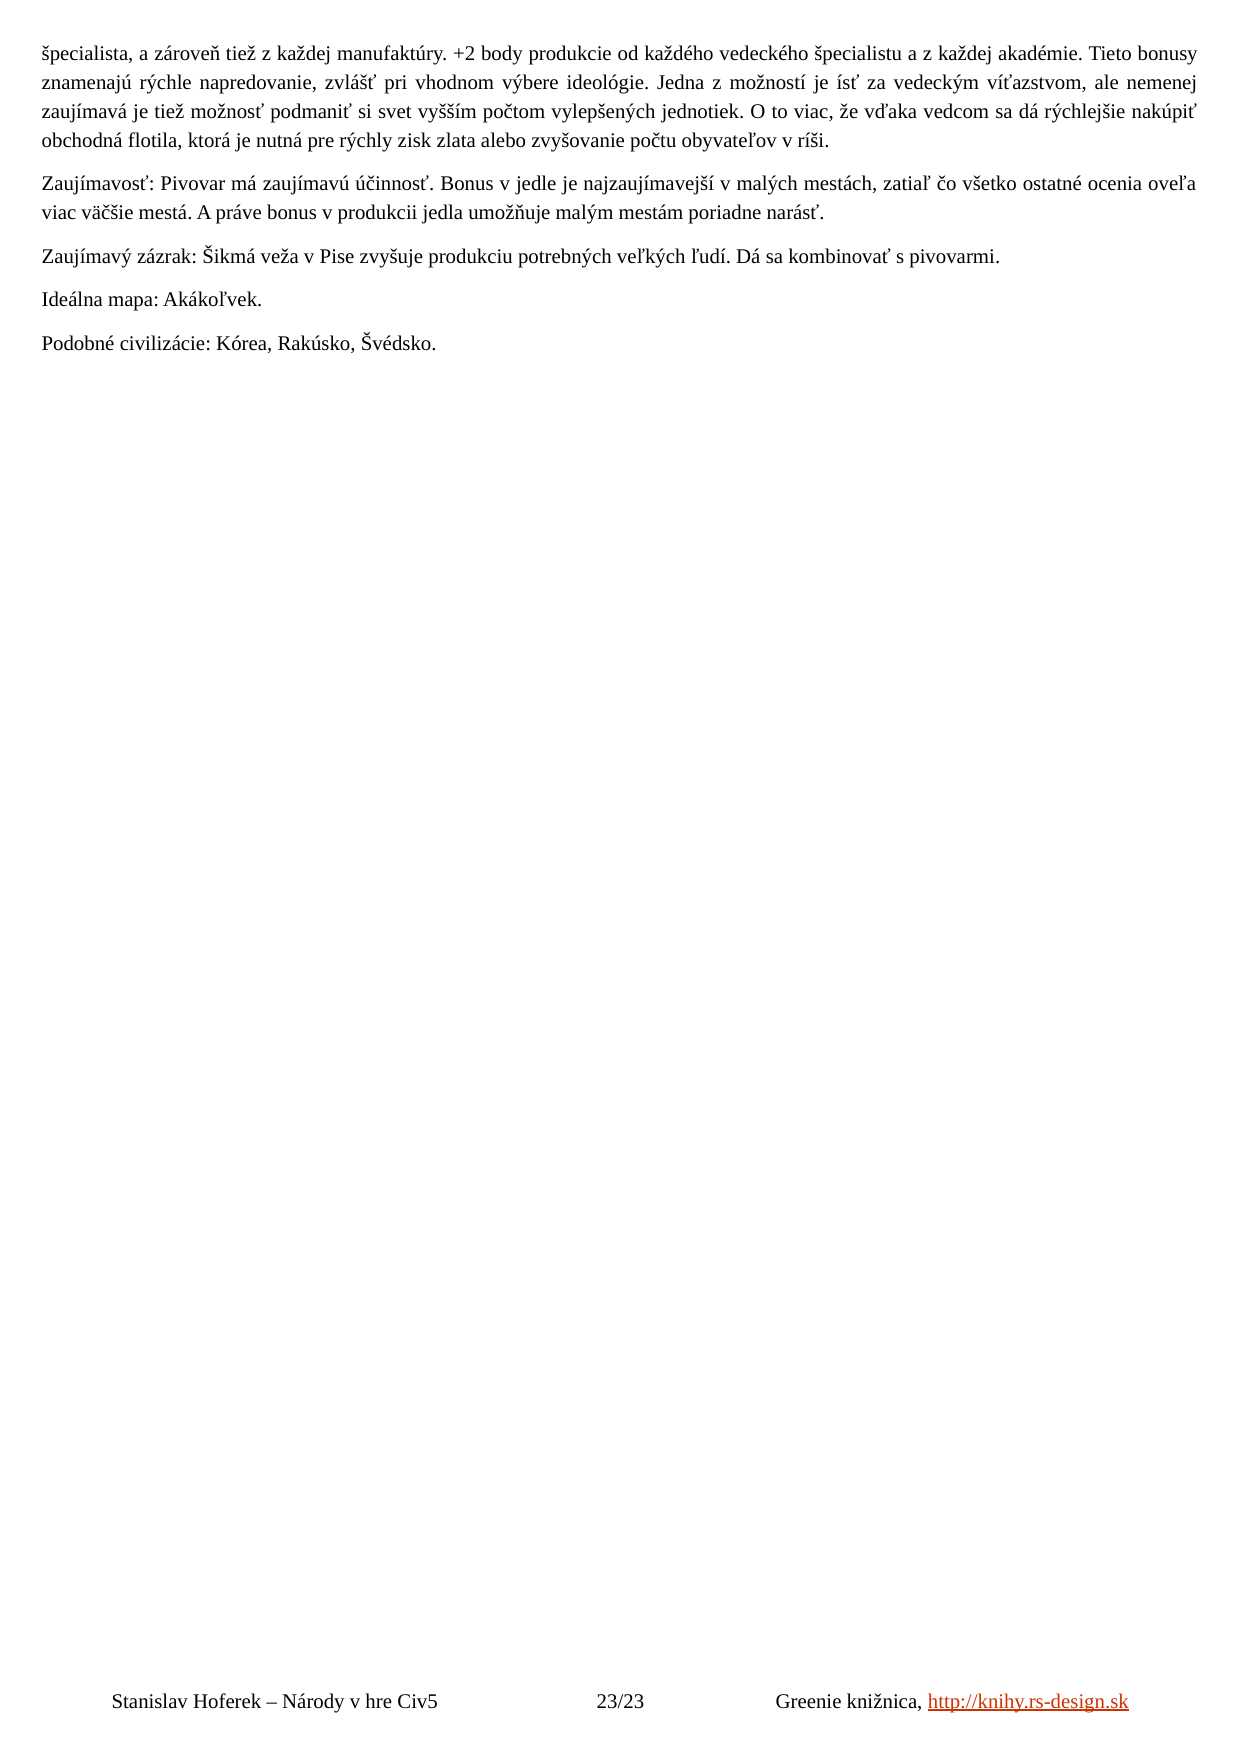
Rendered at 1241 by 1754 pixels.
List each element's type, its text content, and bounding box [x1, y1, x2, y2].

text Zaujímavý zázrak: Šikmá veža v Pise zvyšuje produkciu potrebných veľkých ľudí. Dá sa kombinovať s pivovarmi. [41, 244, 1199, 268]
text špecialista, a zároveň tiež z každej manufaktúry. +2 body produkcie od každého vedeckého špecialistu a z každej akadémie. Tieto bonusy znamenajú rýchle napredovanie, zvlášť pri vhodnom výbere ideológie. Jedna z možností je ísť za vedeckým víťazstvom, ale nemenej zaujímavá je tiež možnosť podmaniť si svet vyšším počtom vylepšených jednotiek. O to viac, že vďaka vedcom sa dá rýchlejšie nakúpiť obchodná flotila, ktorá je nutná pre rýchly zisk zlata alebo zvyšovanie počtu obyvateľov v ríši. [41, 41, 1199, 152]
text Podobné civilizácie: Kórea, Rakúsko, Švédsko. [41, 331, 1199, 354]
text Ideálna mapa: Akákoľvek. [41, 287, 1199, 311]
text Zaujímavosť: Pivovar má zaujímavú účinnosť. Bonus v jedle je najzaujímavejší v malých mestách, zatiaľ čo všetko ostatné ocenia oveľa viac väčšie mestá. A práve bonus v produkcii jedla umožňuje malým mestám poriadne narásť. [41, 171, 1199, 224]
